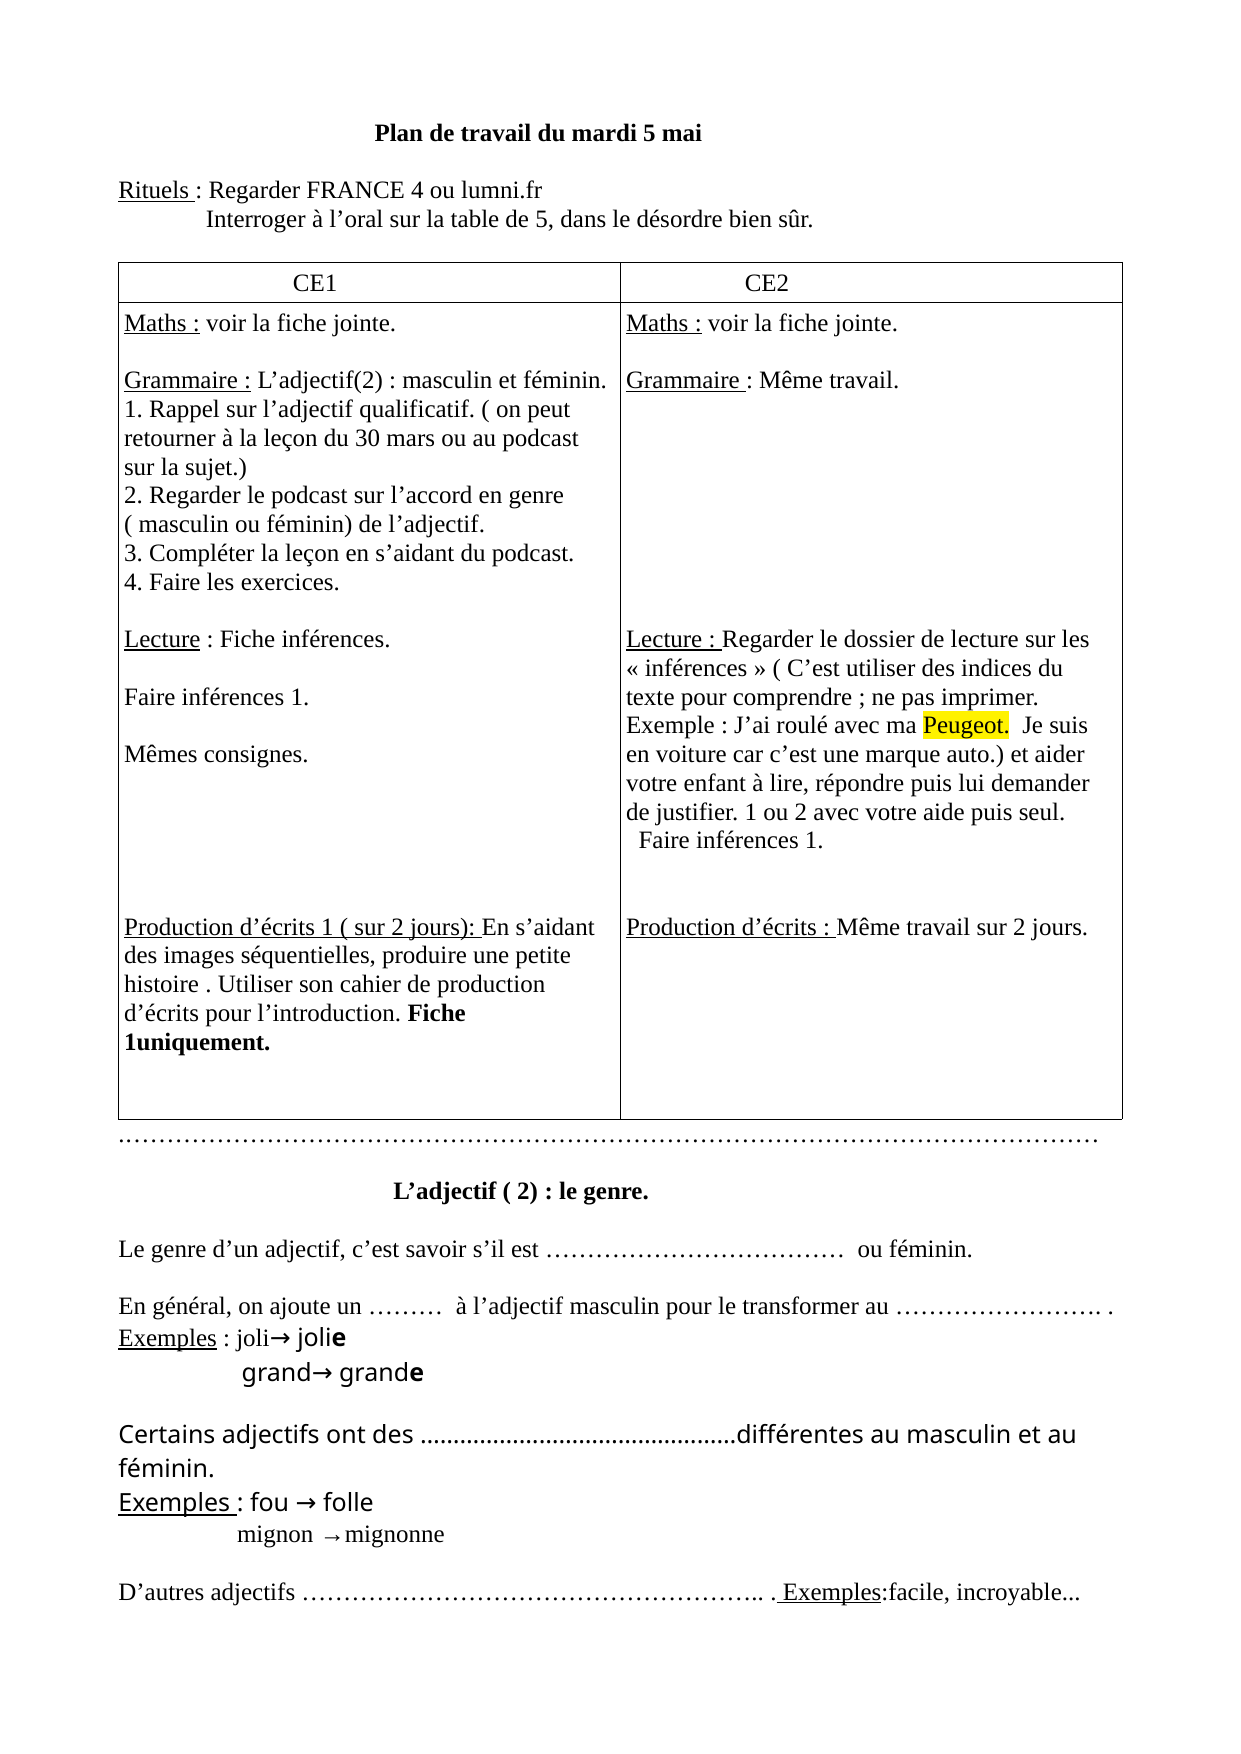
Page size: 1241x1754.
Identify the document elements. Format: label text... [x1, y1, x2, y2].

text Exemples : joli→ jolie [118, 1320, 1122, 1354]
table_header CE1 [119, 263, 620, 302]
text Certains adjectifs ont des …………………………………………différentes au masculin et au féminin. [118, 1417, 1122, 1485]
text mignon →mignonne [118, 1519, 1122, 1548]
text .……………………………………………………………………………………………………… [118, 1120, 1122, 1148]
table_header CE2 [621, 263, 1122, 302]
text En général, on ajoute un ……… à l’adjectif masculin pour le transformer au ……………………. . [118, 1291, 1122, 1320]
text Plan de travail du mardi 5 mai [118, 118, 1122, 147]
text D’autres adjectifs ……………………………………………….. . Exemples:facile, incroyable... [118, 1577, 1122, 1605]
text L’adjectif ( 2) : le genre. [118, 1176, 1122, 1205]
text Le genre d’un adjectif, c’est savoir s’il est ……………………………… ou féminin. [118, 1234, 1122, 1263]
text Rituels : Regarder FRANCE 4 ou lumni.fr [118, 176, 1122, 204]
text grand→ grande [118, 1354, 1122, 1388]
text Interroger à l’oral sur la table de 5, dans le désordre bien sûr. [118, 204, 1122, 233]
table_cell Maths : voir la fiche jointe. Grammaire : L’adjectif(2) : masculin et féminin. 1. Rappel sur l’adjectif qualificatif. ( on peut retourner à la leçon du 30 mars ou au podcast sur la sujet.) 2. Regarder le podcast sur l’accord en genre ( masculin ou féminin) de l’adjectif. 3. Compléter la leçon en s’aidant du podcast. 4. Faire les exercices. Lecture : Fiche inférences. Faire inférences 1. Mêmes consignes. Production d’écrits 1 ( sur 2 jours): En s’aidant des images séquentielles, produire une petite histoire . Utiliser son cahier de production d’écrits pour l’introduction. Fiche 1uniquement. [119, 303, 620, 1119]
table_cell Maths : voir la fiche jointe. Grammaire : Même travail. Lecture : Regarder le dossier de lecture sur les « inférences » ( C’est utiliser des indices du texte pour comprendre ; ne pas imprimer. Exemple : J’ai roulé avec ma Peugeot. Je suis en voiture car c’est une marque auto.) et aider votre enfant à lire, répondre puis lui demander de justifier. 1 ou 2 avec votre aide puis seul. Faire inférences 1. Production d’écrits : Même travail sur 2 jours. [621, 303, 1122, 1119]
text Exemples : fou → folle [118, 1485, 1122, 1519]
